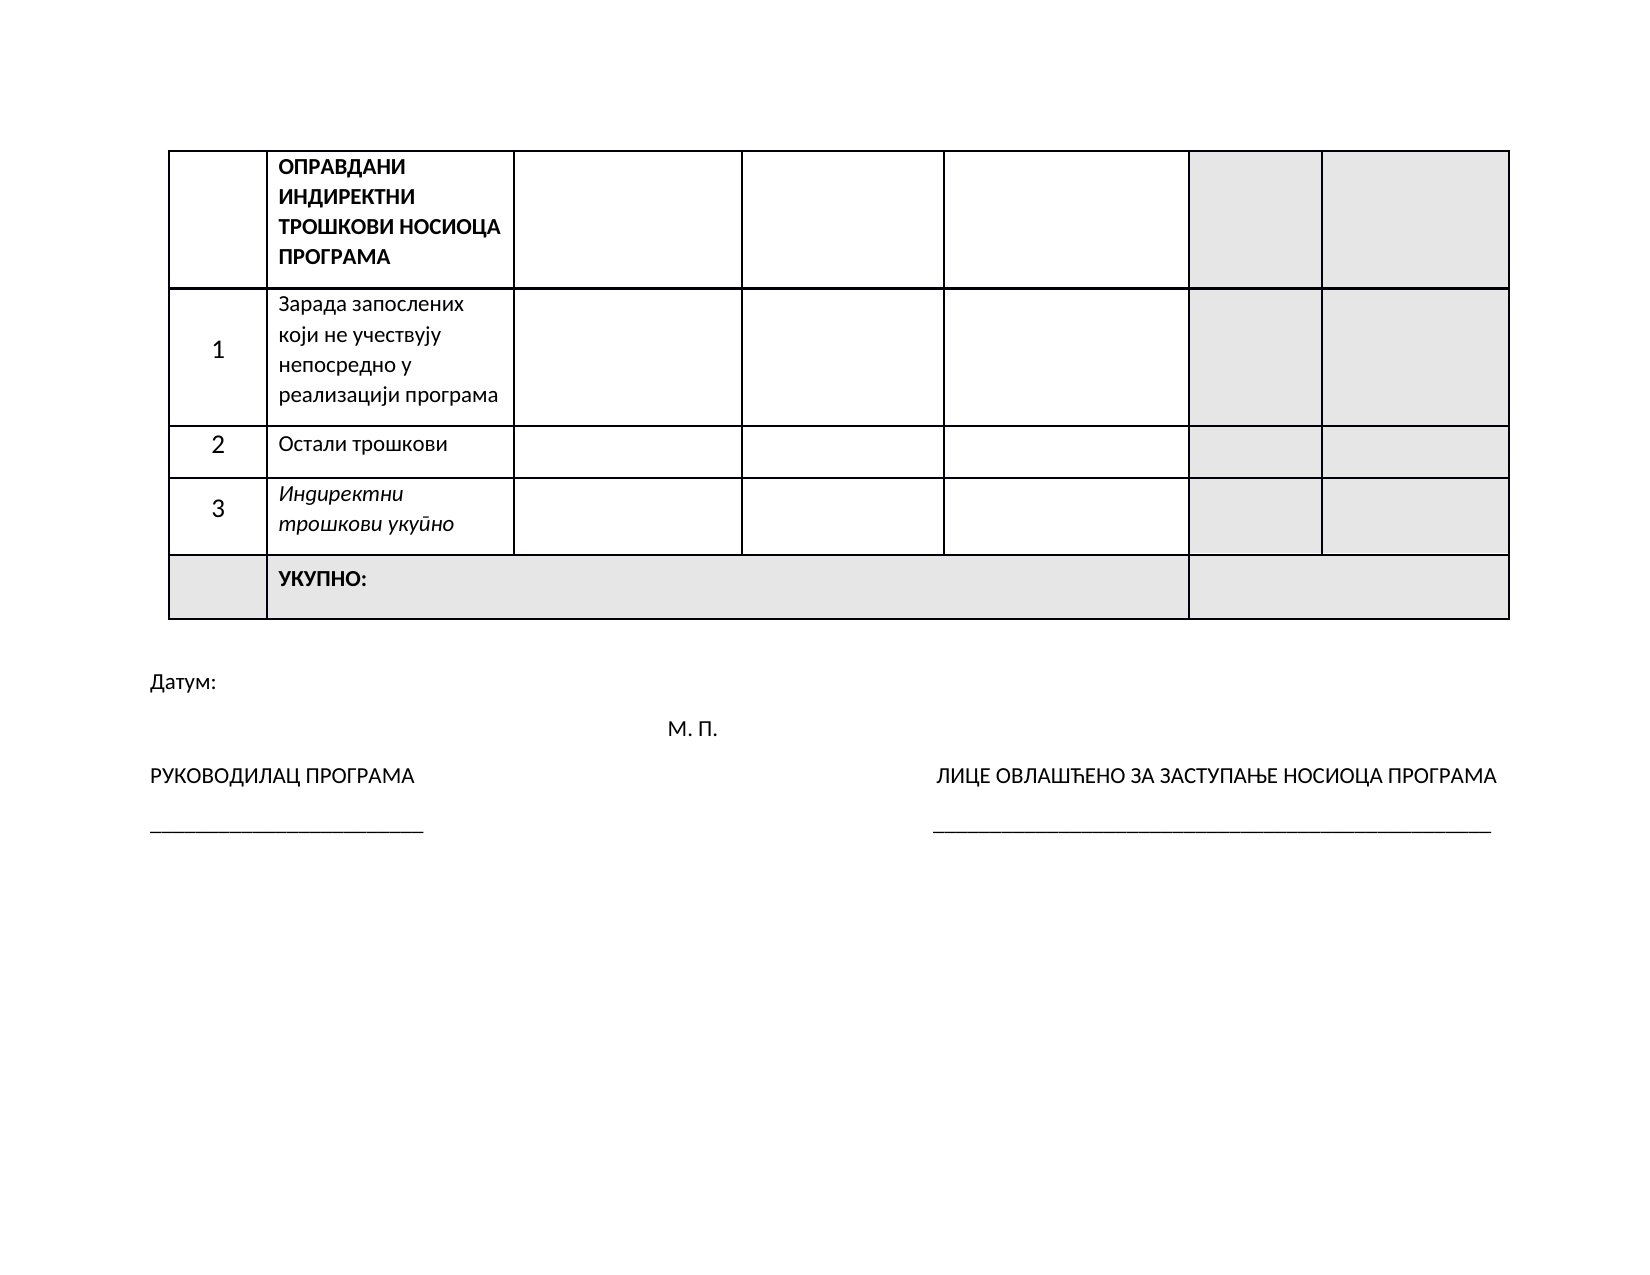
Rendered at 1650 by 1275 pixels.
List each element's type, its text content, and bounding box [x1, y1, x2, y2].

table_cell [1190, 152, 1321, 287]
text Датум: [150, 667, 1500, 695]
table_cell [515, 152, 741, 287]
table_cell [945, 427, 1188, 477]
table_cell Зарада запослених који не учествују непосредно у реализацији програма [268, 290, 513, 425]
table_cell [1190, 479, 1321, 553]
table_cell [743, 152, 943, 287]
table_cell [1323, 290, 1508, 425]
text М. П. [150, 714, 1500, 742]
table_cell [1323, 479, 1508, 553]
table_cell [1323, 427, 1508, 477]
table_cell Индиректни трошкови укупно [268, 479, 513, 553]
table_cell УКУПНО: [268, 556, 1188, 618]
table_cell [945, 479, 1188, 553]
table_cell [1190, 427, 1321, 477]
table_cell [170, 152, 266, 287]
text РУКОВОДИЛАЦ ПРОГРАМА ЛИЦЕ ОВЛАШЋЕНО ЗА ЗАСТУПАЊЕ НОСИОЦА ПРОГРАМА [150, 761, 1500, 789]
table_cell [945, 290, 1188, 425]
table_cell Остали трошкови [268, 427, 513, 477]
table_cell [743, 427, 943, 477]
table_cell [515, 290, 741, 425]
table_cell 2 [170, 427, 266, 477]
table_cell [1190, 290, 1321, 425]
table_cell [945, 152, 1188, 287]
table_cell [515, 479, 741, 553]
table_cell [515, 427, 741, 477]
table_cell [1190, 556, 1508, 618]
table_cell 1 [170, 290, 266, 425]
table_cell 3 [170, 479, 266, 553]
table_cell ОПРАВДАНИ ИНДИРЕКТНИ ТРОШКОВИ НОСИОЦА ПРОГРАМА [268, 152, 513, 287]
table_cell [743, 290, 943, 425]
text ________________________ _________________________________________________ [150, 808, 1500, 836]
table_cell [1323, 152, 1508, 287]
table_cell [743, 479, 943, 553]
table_cell [170, 556, 266, 618]
